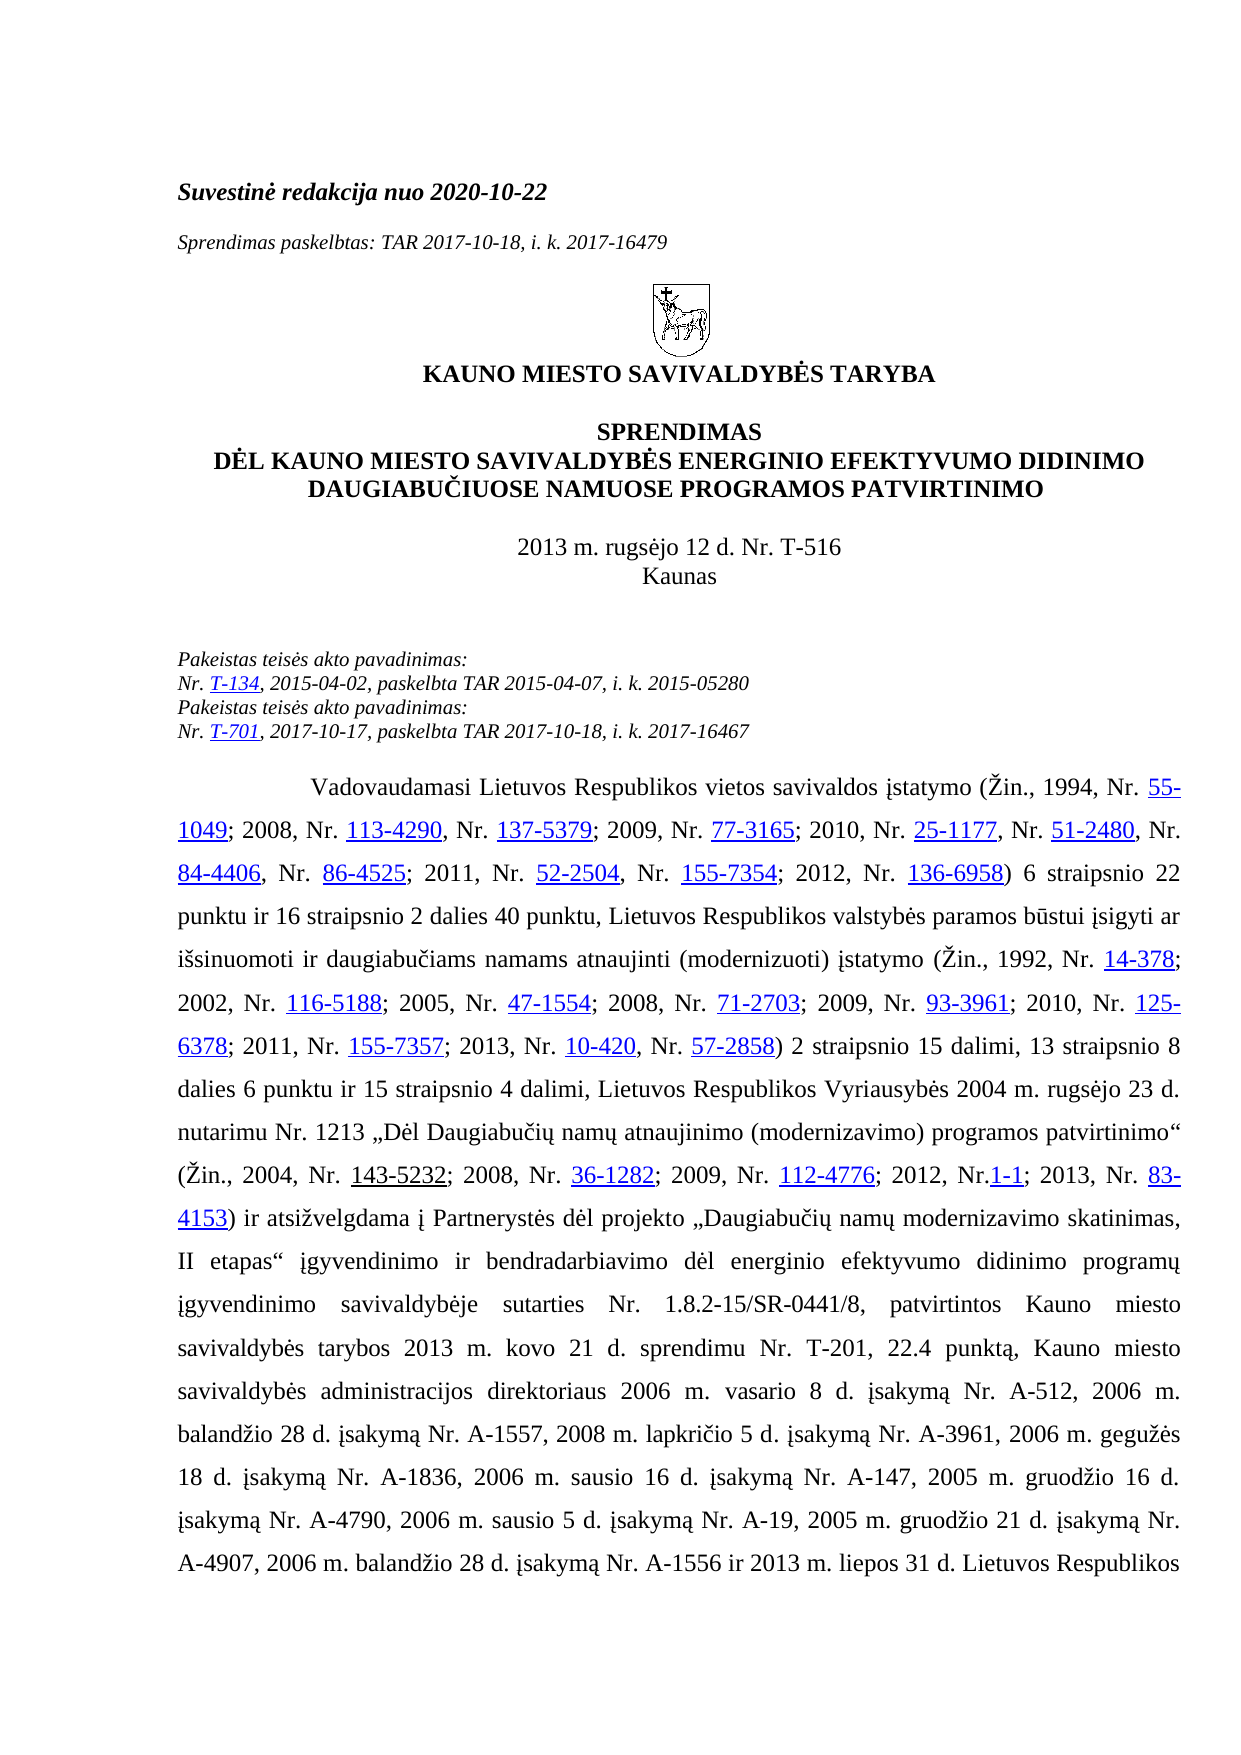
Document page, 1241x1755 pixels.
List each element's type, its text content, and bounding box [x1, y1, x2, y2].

text Pakeistas teisės akto pavadinimas: [177, 695, 1181, 719]
text Vadovaudamasi Lietuvos Respublikos vietos savivaldos įstatymo (Žin., 1994, Nr. 55-1049; 2008, Nr. 113-4290, Nr. 137-5379; 2009, Nr. 77-3165; 2010, Nr. 25-1177, Nr. 51-2480, Nr. 84-4406, Nr. 86-4525; 2011, Nr. 52-2504, Nr. 155-7354; 2012, Nr. 136-6958) 6 straipsnio 22 punktu ir 16 straipsnio 2 dalies 40 punktu, Lietuvos Respublikos valstybės paramos būstui įsigyti ar išsinuomoti ir daugiabučiams namams atnaujinti (modernizuoti) įstatymo (Žin., 1992, Nr. 14-378; 2002, Nr. 116-5188; 2005, Nr. 47-1554; 2008, Nr. 71-2703; 2009, Nr. 93-3961; 2010, Nr. 125-6378; 2011, Nr. 155-7357; 2013, Nr. 10-420, Nr. 57-2858) 2 straipsnio 15 dalimi, 13 straipsnio 8 dalies 6 punktu ir 15 straipsnio 4 dalimi, Lietuvos Respublikos Vyriausybės 2004 m. rugsėjo 23 d. nutarimu Nr. 1213 „Dėl Daugiabučių namų atnaujinimo (modernizavimo) programos patvirtinimo“ (Žin., 2004, Nr. 143-5232; 2008, Nr. 36-1282; 2009, Nr. 112-4776; 2012, Nr.1-1; 2013, Nr. 83-4153) ir atsižvelgdama į Partnerystės dėl projekto „Daugiabučių namų modernizavimo skatinimas, II etapas“ įgyvendinimo ir bendradarbiavimo dėl energinio efektyvumo didinimo programų įgyvendinimo savivaldybėje sutarties Nr. 1.8.2-15/SR-0441/8, patvirtintos Kauno miesto savivaldybės tarybos 2013 m. kovo 21 d. sprendimu Nr. T-201, 22.4 punktą, Kauno miesto savivaldybės administracijos direktoriaus 2006 m. vasario 8 d. įsakymą Nr. A-512, 2006 m. balandžio 28 d. įsakymą Nr. A-1557, 2008 m. lapkričio 5 d. įsakymą Nr. A-3961, 2006 m. gegužės 18 d. įsakymą Nr. A-1836, 2006 m. sausio 16 d. įsakymą Nr. A-147, 2005 m. gruodžio 16 d. įsakymą Nr. A-4790, 2006 m. sausio 5 d. įsakymą Nr. A-19, 2005 m. gruodžio 21 d. įsakymą Nr. A-4907, 2006 m. balandžio 28 d. įsakymą Nr. A-1556 ir 2013 m. liepos 31 d. Lietuvos Respublikos [177, 772, 1181, 1577]
text sprendimas [177, 417, 1181, 446]
text Sprendimas paskelbtas: TAR 2017-10-18, i. k. 2017-16479 [177, 230, 1181, 254]
text DĖL KAUNO MIESTO SAVIVALDYBĖS ENERGINIO EFEKTYVUMO DIDINIMO DAUGIABUČIUOSE NAMUOSE PROGRAMOS PATVIRTINIMO [177, 446, 1181, 503]
text Pakeistas teisės akto pavadinimas: [177, 647, 1181, 671]
text 2013 m. rugsėjo 12 d. Nr. T-516 [177, 532, 1181, 561]
text Nr. T-701, 2017-10-17, paskelbta TAR 2017-10-18, i. k. 2017-16467 [177, 719, 1181, 743]
text Nr. T-134, 2015-04-02, paskelbta TAR 2015-04-07, i. k. 2015-05280 [177, 671, 1181, 695]
text Kaunas [177, 561, 1181, 589]
text Suvestinė redakcija nuo 2020-10-22 [177, 177, 1181, 206]
text KAUNO MIESTO SAVIVALDYBĖS TARYBA [177, 359, 1181, 388]
